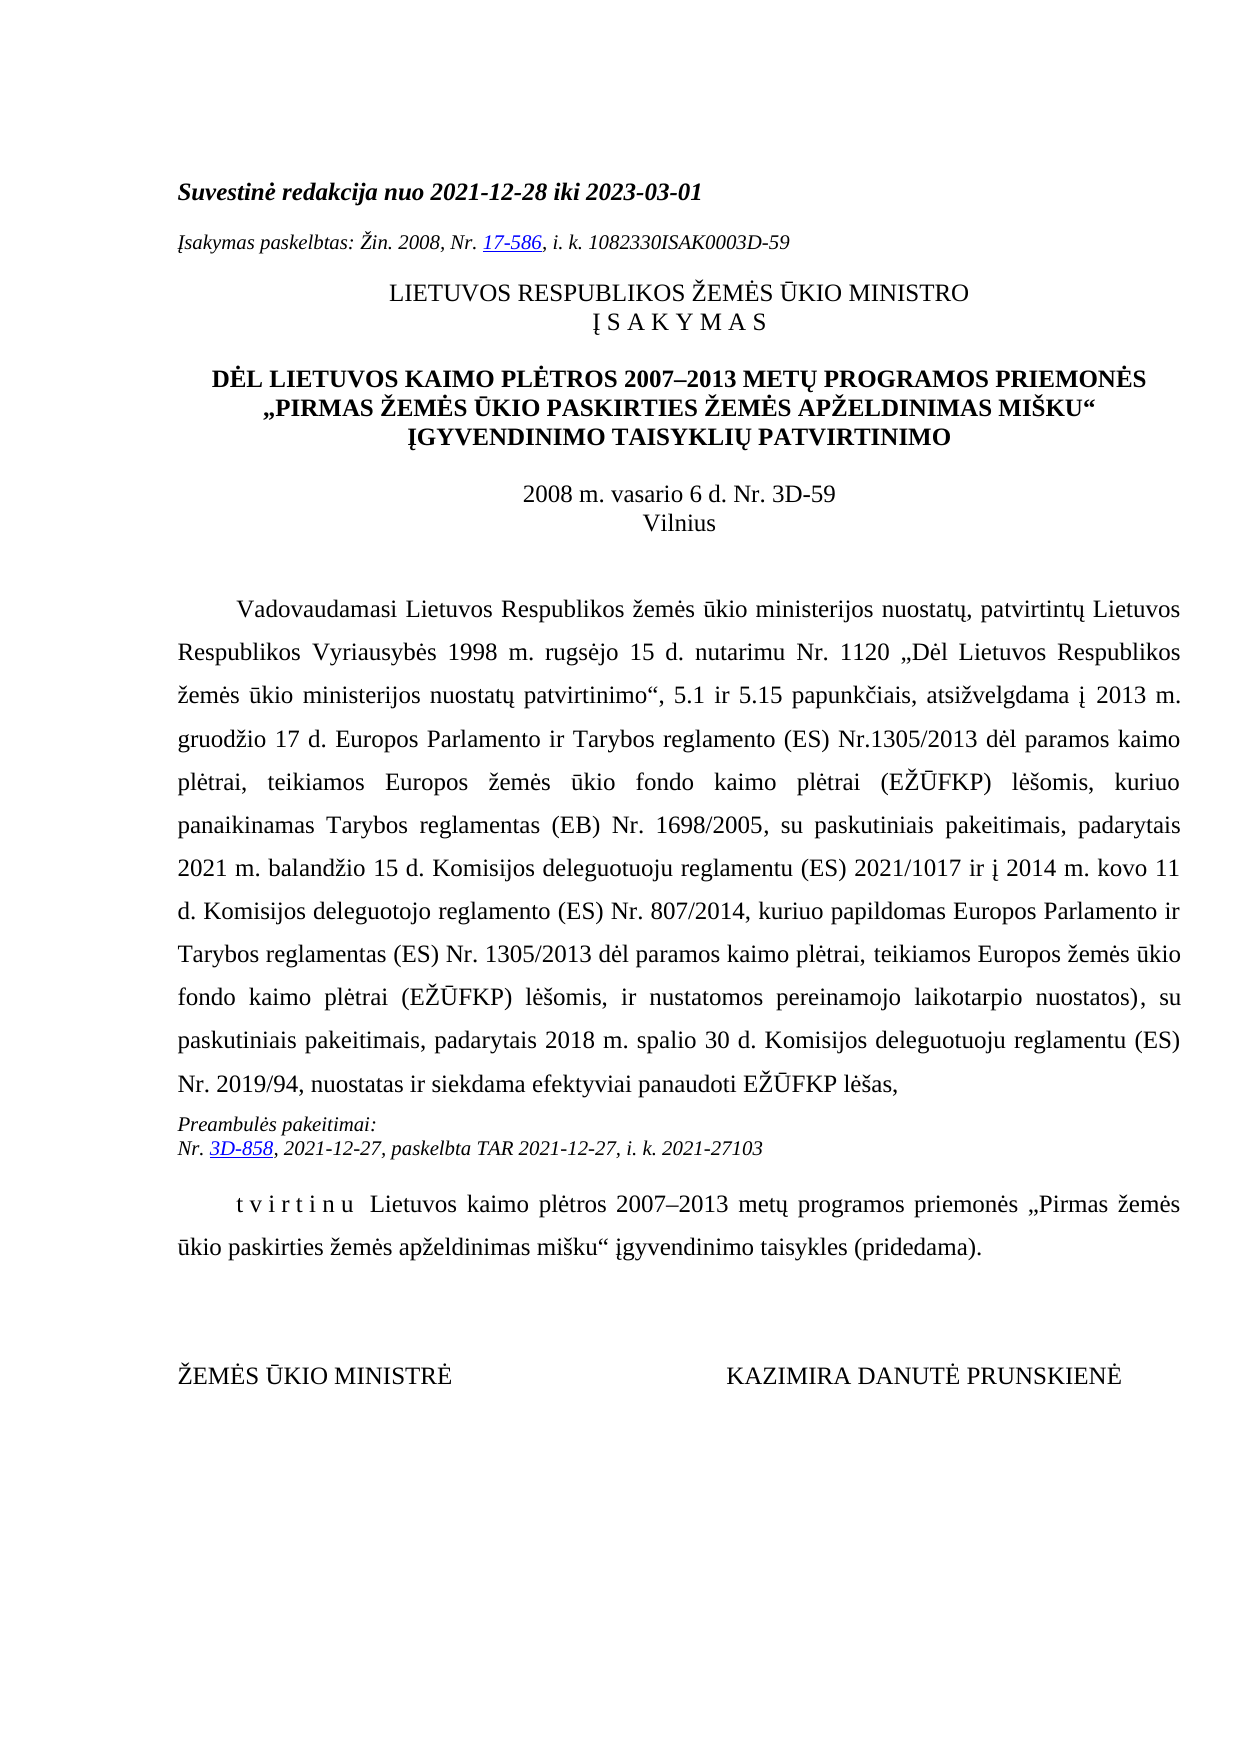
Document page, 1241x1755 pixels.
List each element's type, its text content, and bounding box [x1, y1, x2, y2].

text 2008 m. vasario 6 d. Nr. 3D-59 [177, 479, 1181, 508]
text Dėl LIETUVOS Kaimo plėtros 2007–2013 metų pROGRAMOS priemonės „PIRMAS žemės ūkio paskirties žemės apželdinimas mišku“ ĮGYVENDINIMO TAISYKLIŲ PATVIRTINIMO [177, 364, 1181, 451]
text tvirtinu Lietuvos kaimo plėtros 2007–2013 metų programos priemonės „Pirmas žemės ūkio paskirties žemės apželdinimas mišku“ įgyvendinimo taisykles (pridedama). [177, 1189, 1181, 1261]
text Vilnius [177, 508, 1181, 537]
text ĮSAKYMAS [177, 307, 1181, 336]
text Suvestinė redakcija nuo 2021-12-28 iki 2023-03-01 [177, 177, 1181, 206]
text Preambulės pakeitimai: [177, 1112, 1181, 1136]
text LIETUVOS RESPUBLIKOS ŽEMĖS ŪKIO MINISTRO [177, 278, 1181, 307]
text Vadovaudamasi Lietuvos Respublikos žemės ūkio ministerijos nuostatų, patvirtintų Lietuvos Respublikos Vyriausybės 1998 m. rugsėjo 15 d. nutarimu Nr. 1120 „Dėl Lietuvos Respublikos žemės ūkio ministerijos nuostatų patvirtinimo“, 5.1 ir 5.15 papunkčiais, atsižvelgdama į 2013 m. gruodžio 17 d. Europos Parlamento ir Tarybos reglamento (ES) Nr.1305/2013 dėl paramos kaimo plėtrai, teikiamos Europos žemės ūkio fondo kaimo plėtrai (EŽŪFKP) lėšomis, kuriuo panaikinamas Tarybos reglamentas (EB) Nr. 1698/2005, su paskutiniais pakeitimais, padarytais 2021 m. balandžio 15 d. Komisijos deleguotuoju reglamentu (ES) 2021/1017 ir į 2014 m. kovo 11 d. Komisijos deleguotojo reglamento (ES) Nr. 807/2014, kuriuo papildomas Europos Parlamento ir Tarybos reglamentas (ES) Nr. 1305/2013 dėl paramos kaimo plėtrai, teikiamos Europos žemės ūkio fondo kaimo plėtrai (EŽŪFKP) lėšomis, ir nustatomos pereinamojo laikotarpio nuostatos), su paskutiniais pakeitimais, padarytais 2018 m. spalio 30 d. Komisijos deleguotuoju reglamentu (ES) Nr. 2019/94, nuostatas ir siekdama efektyviai panaudoti EŽŪFKP lėšas, [177, 594, 1181, 1097]
text Žemės ūkio ministrė Kazimira Danutė Prunskienė [177, 1361, 1181, 1390]
text Nr. 3D-858, 2021-12-27, paskelbta TAR 2021-12-27, i. k. 2021-27103 [177, 1136, 1181, 1160]
text Įsakymas paskelbtas: Žin. 2008, Nr. 17-586, i. k. 1082330ISAK0003D-59 [177, 230, 1181, 254]
